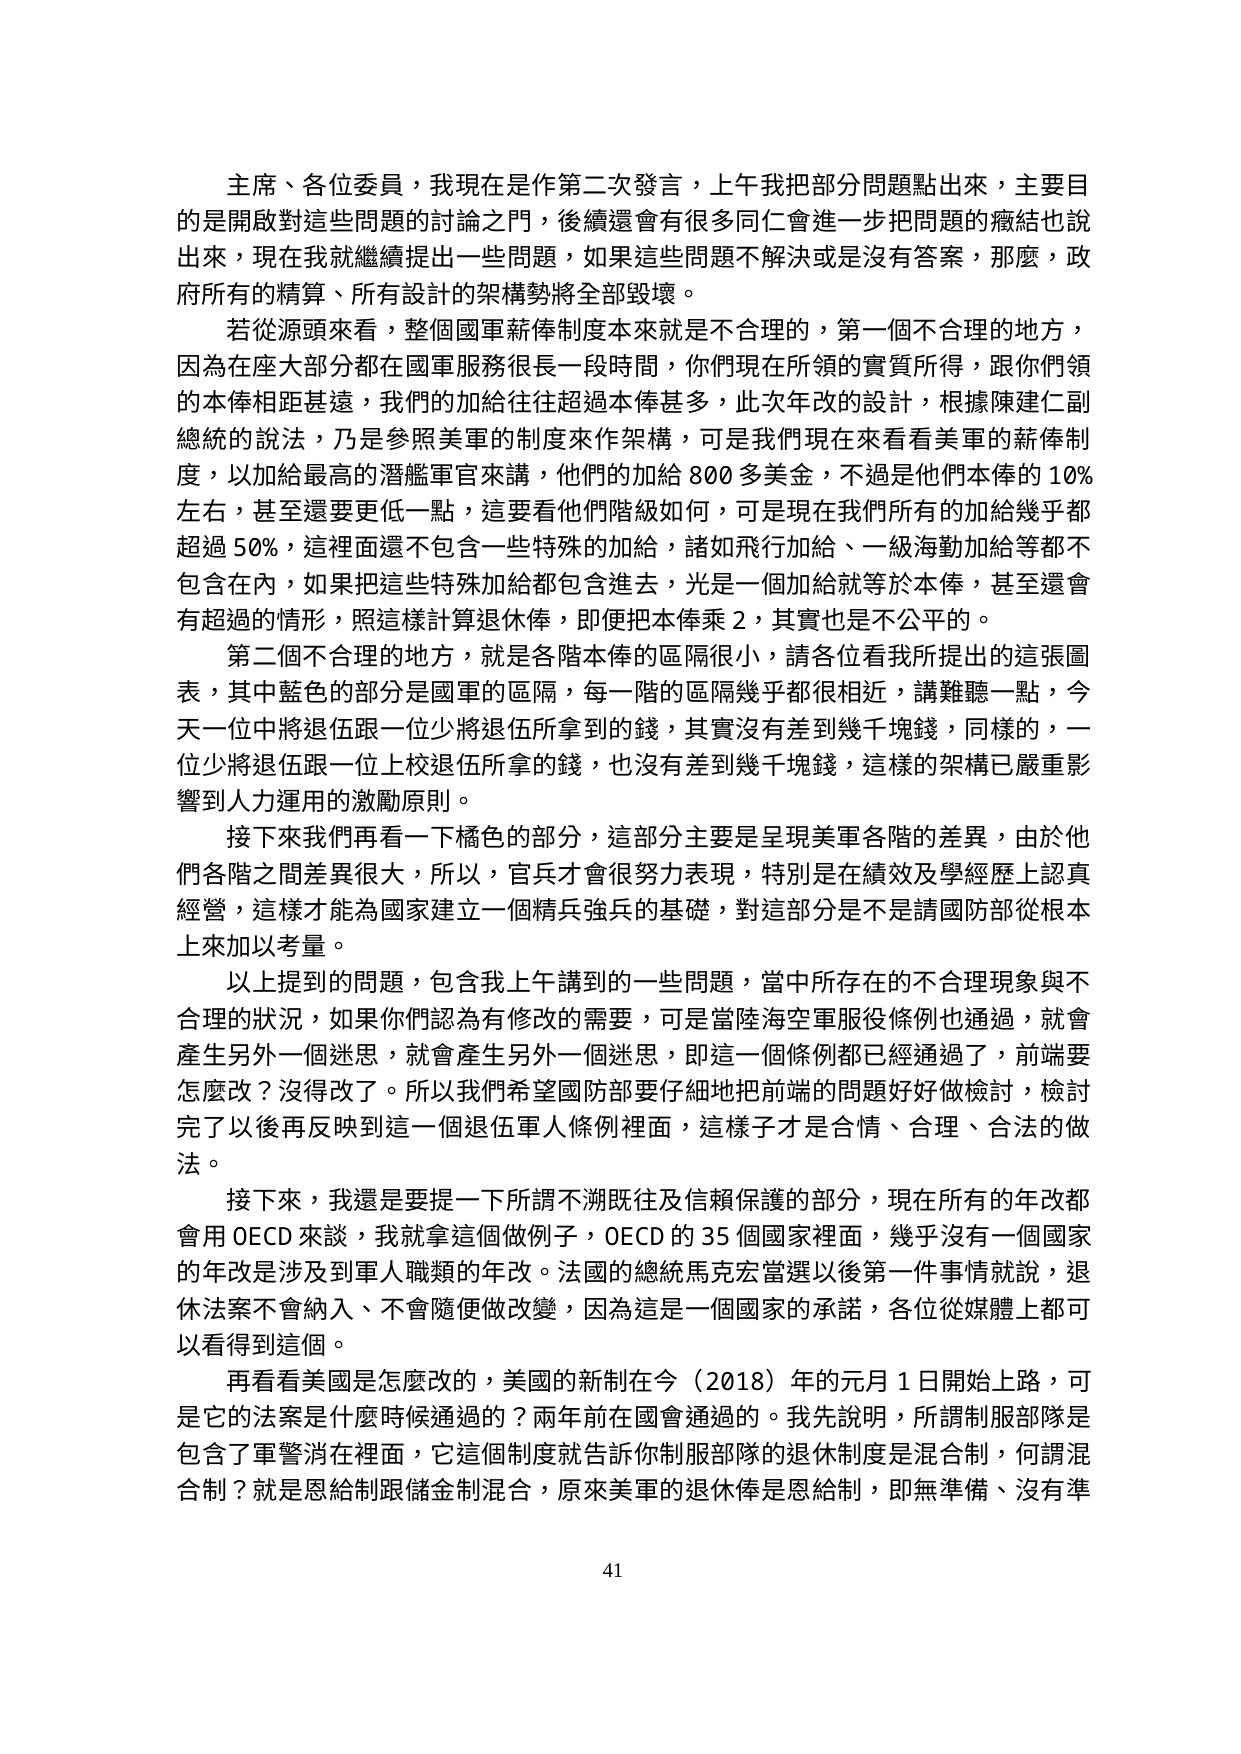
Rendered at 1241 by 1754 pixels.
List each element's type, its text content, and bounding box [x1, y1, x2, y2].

text 主席、各位委員，我現在是作第二次發言，上午我把部分問題點出來，主要目的是開啟對這些問題的討論之門，後續還會有很多同仁會進一步把問題的癥結也說出來，現在我就繼續提出一些問題，如果這些問題不解決或是沒有答案，那麼，政府所有的精算、所有設計的架構勢將全部毀壞。 [176, 165, 1092, 310]
text 再看看美國是怎麼改的，美國的新制在今（2018）年的元月1日開始上路，可是它的法案是什麼時候通過的？兩年前在國會通過的。我先說明，所謂制服部隊是包含了軍警消在裡面，它這個制度就告訴你制服部隊的退休制度是混合制，何謂混合制？就是恩給制跟儲金制混合，原來美軍的退休俸是恩給制，即無準備、沒有準 [176, 1362, 1092, 1507]
text 若從源頭來看，整個國軍薪俸制度本來就是不合理的，第一個不合理的地方，因為在座大部分都在國軍服務很長一段時間，你們現在所領的實質所得，跟你們領的本俸相距甚遠，我們的加給往往超過本俸甚多，此次年改的設計，根據陳建仁副總統的說法，乃是參照美軍的制度來作架構，可是我們現在來看看美軍的薪俸制度，以加給最高的潛艦軍官來講，他們的加給800多美金，不過是他們本俸的10%左右，甚至還要更低一點，這要看他們階級如何，可是現在我們所有的加給幾乎都超過50%，這裡面還不包含一些特殊的加給，諸如飛行加給、一級海勤加給等都不包含在內，如果把這些特殊加給都包含進去，光是一個加給就等於本俸，甚至還會有超過的情形，照這樣計算退休俸，即便把本俸乘2，其實也是不公平的。 [176, 310, 1092, 637]
text 接下來我們再看一下橘色的部分，這部分主要是呈現美軍各階的差異，由於他們各階之間差異很大，所以，官兵才會很努力表現，特別是在績效及學經歷上認真經營，這樣才能為國家建立一個精兵強兵的基礎，對這部分是不是請國防部從根本上來加以考量。 [176, 818, 1092, 963]
text 第二個不合理的地方，就是各階本俸的區隔很小，請各位看我所提出的這張圖表，其中藍色的部分是國軍的區隔，每一階的區隔幾乎都很相近，講難聽一點，今天一位中將退伍跟一位少將退伍所拿到的錢，其實沒有差到幾千塊錢，同樣的，一位少將退伍跟一位上校退伍所拿的錢，也沒有差到幾千塊錢，這樣的架構已嚴重影響到人力運用的激勵原則。 [176, 637, 1092, 818]
text 接下來，我還是要提一下所謂不溯既往及信賴保護的部分，現在所有的年改都會用OECD來談，我就拿這個做例子，OECD的35個國家裡面，幾乎沒有一個國家的年改是涉及到軍人職類的年改。法國的總統馬克宏當選以後第一件事情就說，退休法案不會納入、不會隨便做改變，因為這是一個國家的承諾，各位從媒體上都可以看得到這個。 [176, 1180, 1092, 1362]
text 以上提到的問題，包含我上午講到的一些問題，當中所存在的不合理現象與不合理的狀況，如果你們認為有修改的需要，可是當陸海空軍服役條例也通過，就會產生另外一個迷思，就會產生另外一個迷思，即這一個條例都已經通過了，前端要怎麼改？沒得改了。所以我們希望國防部要仔細地把前端的問題好好做檢討，檢討完了以後再反映到這一個退伍軍人條例裡面，這樣子才是合情、合理、合法的做法。 [176, 963, 1092, 1180]
